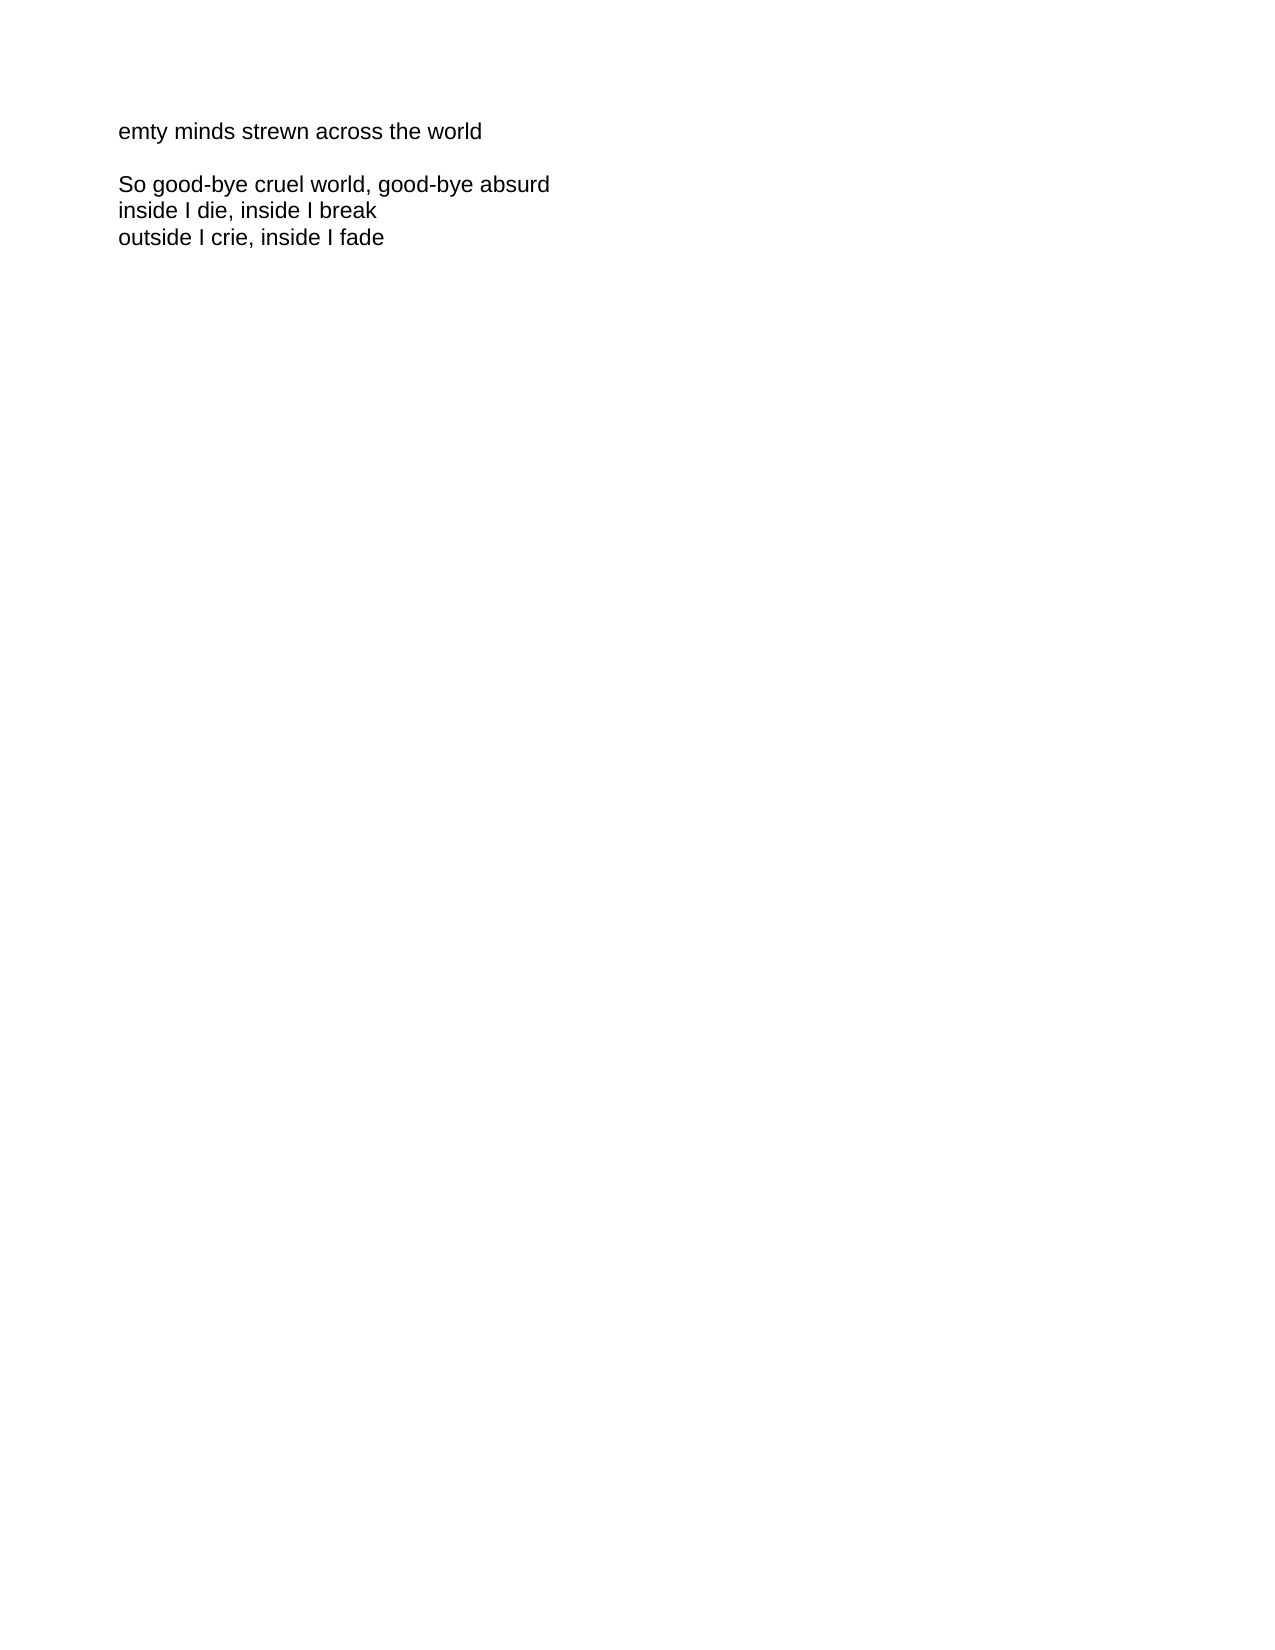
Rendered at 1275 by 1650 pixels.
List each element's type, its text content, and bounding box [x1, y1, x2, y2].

text inside I die, inside I break [118, 197, 1157, 223]
text outside I crie, inside I fade [118, 223, 1157, 250]
text So good-bye cruel world, good-bye absurd [118, 171, 1157, 197]
text emty minds strewn across the world [118, 118, 1157, 144]
